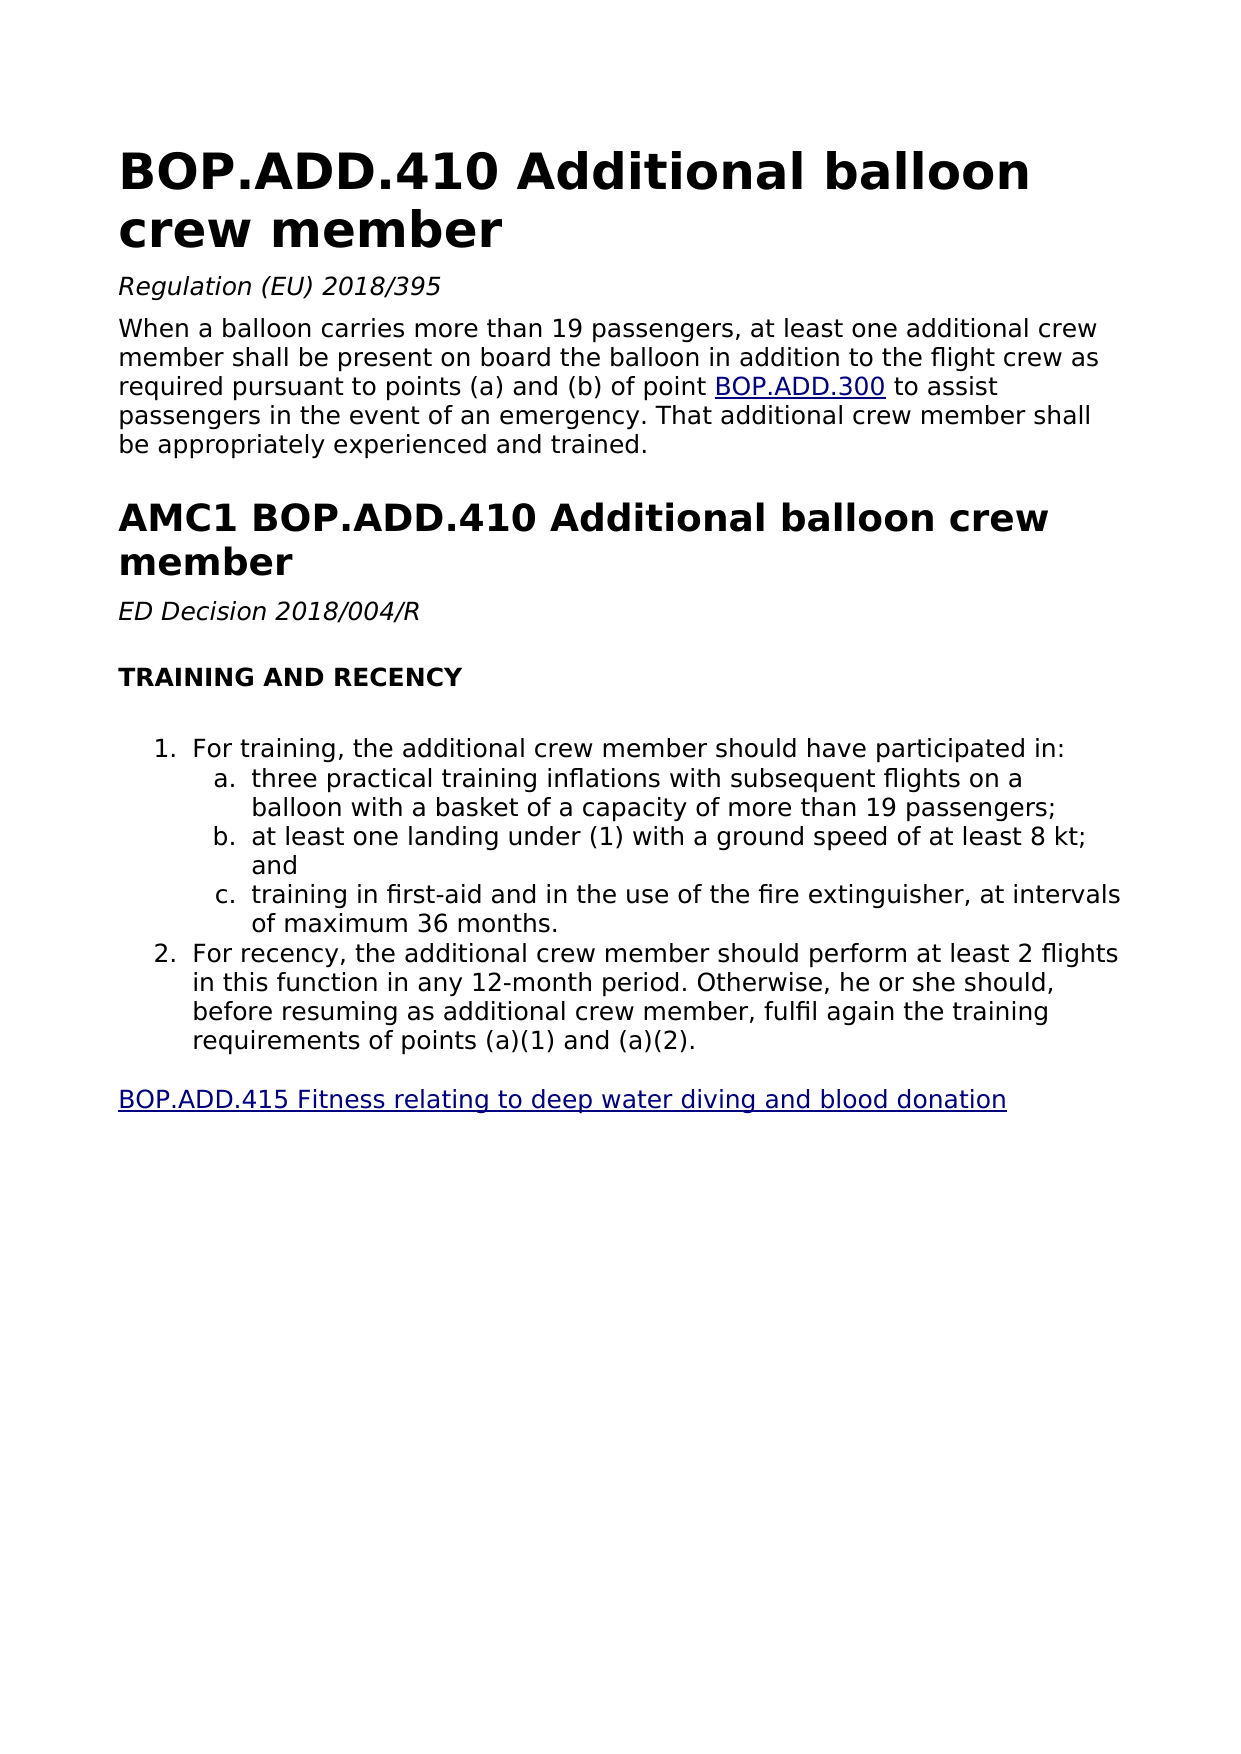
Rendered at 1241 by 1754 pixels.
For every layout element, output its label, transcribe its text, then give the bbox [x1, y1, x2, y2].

text ED Decision 2018/004/R [118, 597, 1122, 626]
list For training, the additional crew member should have participated in: [177, 735, 1122, 764]
list training in first-aid and in the use of the fire extinguisher, at intervals of maximum 36 months. [236, 881, 1122, 939]
list three practical training inflations with subsequent flights on a balloon with a basket of a capacity of more than 19 passengers; [236, 764, 1122, 822]
text BOP.ADD.415 Fitness relating to deep water diving and blood donation [118, 1085, 1122, 1114]
subtitle AMC1 BOP.ADD.410 Additional balloon crew member [118, 497, 1122, 584]
text Regulation (EU) 2018/395 [118, 272, 1122, 301]
list For recency, the additional crew member should perform at least 2 flights in this function in any 12-month period. Otherwise, he or she should, before resuming as additional crew member, fulfil again the training requirements of points (a)(1) and (a)(2). [177, 939, 1122, 1056]
list at least one landing under (1) with a ground speed of at least 8 kt; and [236, 822, 1122, 881]
subtitle BOP.ADD.410 Additional balloon crew member [118, 143, 1122, 259]
subtitle TRAINING AND RECENCY [118, 663, 1122, 693]
text When a balloon carries more than 19 passengers, at least one additional crew member shall be present on board the balloon in addition to the flight crew as required pursuant to points (a) and (b) of point BOP.ADD.300 to assist passengers in the event of an emergency. That additional crew member shall be appropriately experienced and trained. [118, 314, 1122, 459]
